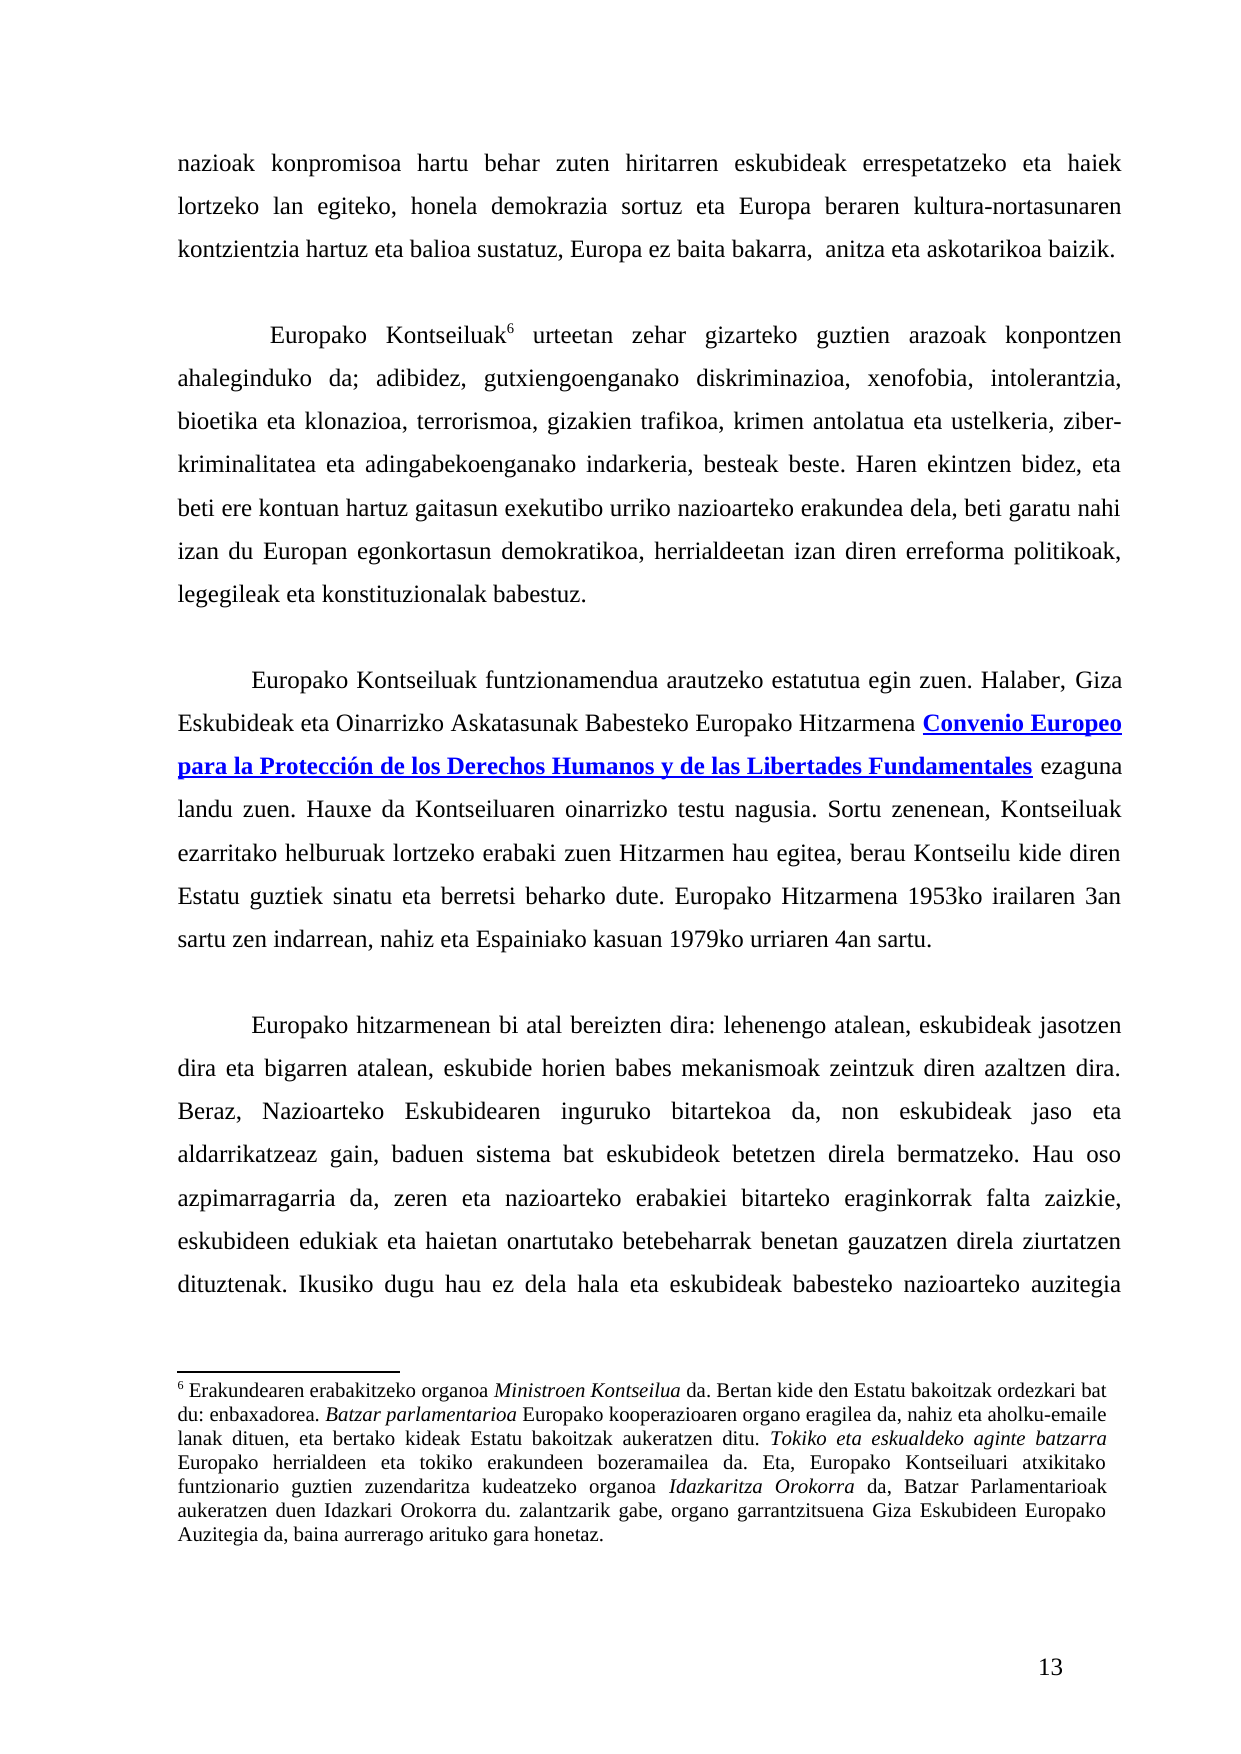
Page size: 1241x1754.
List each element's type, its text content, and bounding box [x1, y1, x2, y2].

text Europako Kontseiluak funtzionamendua arautzeko estatutua egin zuen. Halaber, Giza Eskubideak eta Oinarrizko Askatasunak Babesteko Europako Hitzarmena Convenio Europeo para la Protección de los Derechos Humanos y de las Libertades Fundamentales ezaguna landu zuen. Hauxe da Kontseiluaren oinarrizko testu nagusia. Sortu zenenean, Kontseiluak ezarritako helburuak lortzeko erabaki zuen Hitzarmen hau egitea, berau Kontseilu kide diren Estatu guztiek sinatu eta berretsi beharko dute. Europako Hitzarmena 1953ko irailaren 3an sartu zen indarrean, nahiz eta Espainiako kasuan 1979ko urriaren 4an sartu. [177, 665, 1122, 953]
text Europako hitzarmenean bi atal bereizten dira: lehenengo atalean, eskubideak jasotzen dira eta bigarren atalean, eskubide horien babes mekanismoak zeintzuk diren azaltzen dira. Beraz, Nazioarteko Eskubidearen inguruko bitartekoa da, non eskubideak jaso eta aldarrikatzeaz gain, baduen sistema bat eskubideok betetzen direla bermatzeko. Hau oso azpimarragarria da, zeren eta nazioarteko erabakiei bitarteko eraginkorrak falta zaizkie, eskubideen edukiak eta haietan onartutako betebeharrak benetan gauzatzen direla ziurtatzen dituztenak. Ikusiko dugu hau ez dela hala eta eskubideak babesteko nazioarteko auzitegia [177, 1010, 1122, 1298]
text nazioak konpromisoa hartu behar zuten hiritarren eskubideak errespetatzeko eta haiek lortzeko lan egiteko, honela demokrazia sortuz eta Europa beraren kultura-nortasunaren kontzientzia hartuz eta balioa sustatuz, Europa ez baita bakarra, anitza eta askotarikoa baizik. [177, 148, 1122, 263]
text Europako Kontseiluak urteetan zehar gizarteko guztien arazoak konpontzen ahaleginduko da; adibidez, gutxiengoenganako diskriminazioa, xenofobia, intolerantzia, bioetika eta klonazioa, terrorismoa, gizakien trafikoa, krimen antolatua eta ustelkeria, ziber-kriminalitatea eta adingabekoenganako indarkeria, besteak beste. Haren ekintzen bidez, eta beti ere kontuan hartuz gaitasun exekutibo urriko nazioarteko erakundea dela, beti garatu nahi izan du Europan egonkortasun demokratikoa, herrialdeetan izan diren erreforma politikoak, legegileak eta konstituzionalak babestuz. [177, 320, 1122, 608]
text Erakundearen erabakitzeko organoa Ministroen Kontseilua da. Bertan kide den Estatu bakoitzak ordezkari bat du: enbaxadorea. Batzar parlamentarioa Europako kooperazioaren organo eragilea da, nahiz eta aholku-emaile lanak dituen, eta bertako kideak Estatu bakoitzak aukeratzen ditu. Tokiko eta eskualdeko aginte batzarra Europako herrialdeen eta tokiko erakundeen bozeramailea da. Eta, Europako Kontseiluari atxikitako funtzionario guztien zuzendaritza kudeatzeko organoa Idazkaritza Orokorra da, Batzar Parlamentarioak aukeratzen duen Idazkari Orokorra du. zalantzarik gabe, organo garrantzitsuena Giza Eskubideen Europako Auzitegia da, baina aurrerago arituko gara honetaz. [177, 1378, 1107, 1546]
